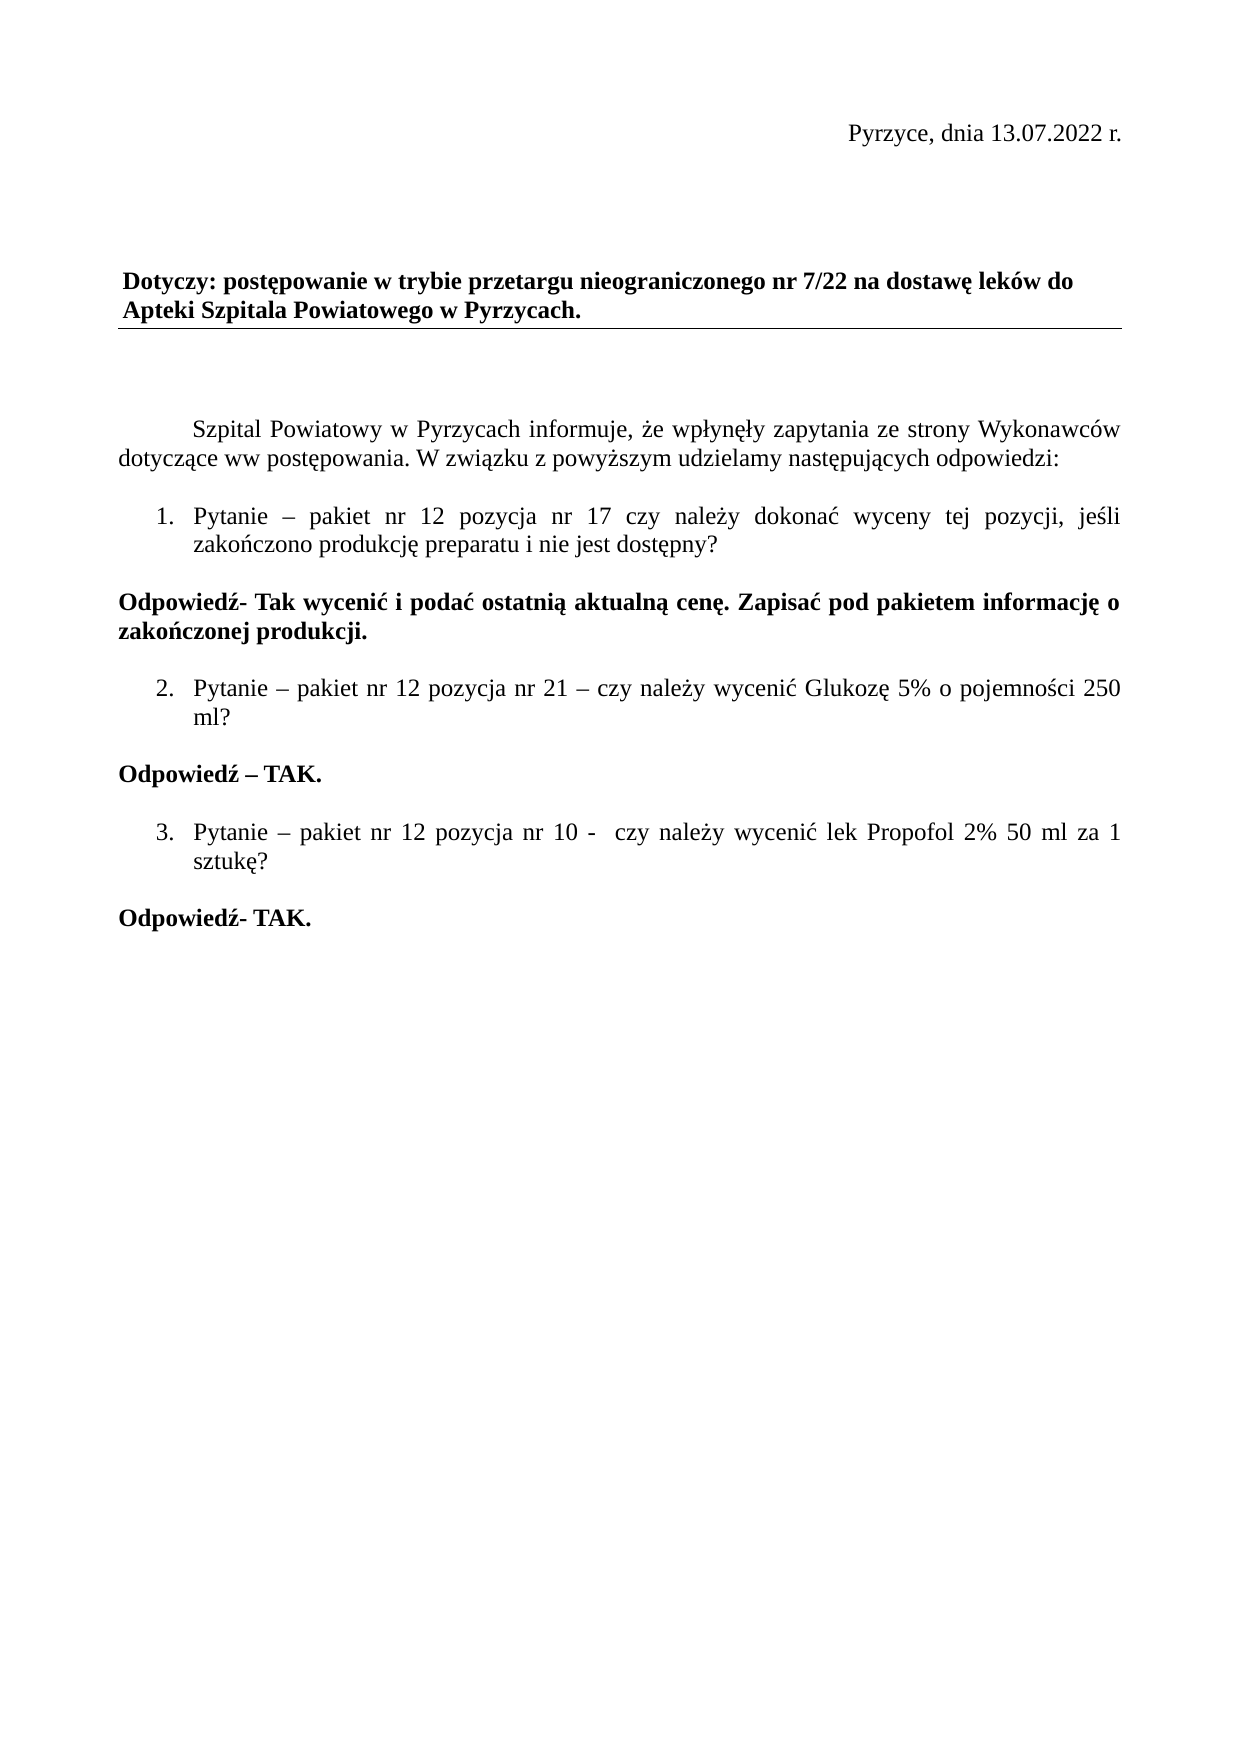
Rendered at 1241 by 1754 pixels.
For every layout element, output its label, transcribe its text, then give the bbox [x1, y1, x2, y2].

text Szpital Powiatowy w Pyrzycach informuje, że wpłynęły zapytania ze strony Wykonawców dotyczące ww postępowania. W związku z powyższym udzielamy następujących odpowiedzi: [118, 414, 1122, 472]
text Dotyczy: postępowanie w trybie przetargu nieograniczonego nr 7/22 na dostawę leków do Apteki Szpitala Powiatowego w Pyrzycach. [118, 262, 1122, 328]
text Odpowiedź- TAK. [118, 903, 1122, 932]
text Odpowiedź- Tak wycenić i podać ostatnią aktualną cenę. Zapisać pod pakietem informację o zakończonej produkcji. [118, 587, 1122, 644]
text Pyrzyce, dnia 13.07.2022 r. [118, 118, 1122, 147]
list Pytanie – pakiet nr 12 pozycja nr 17 czy należy dokonać wyceny tej pozycji, jeśli zakończono produkcję preparatu i nie jest dostępny? [156, 501, 1122, 558]
list Pytanie – pakiet nr 12 pozycja nr 21 – czy należy wycenić Glukozę 5% o pojemności 250 ml? [156, 673, 1122, 731]
list Pytanie – pakiet nr 12 pozycja nr 10 - czy należy wycenić lek Propofol 2% 50 ml za 1 sztukę? [156, 817, 1122, 874]
text Odpowiedź – TAK. [118, 759, 1122, 788]
